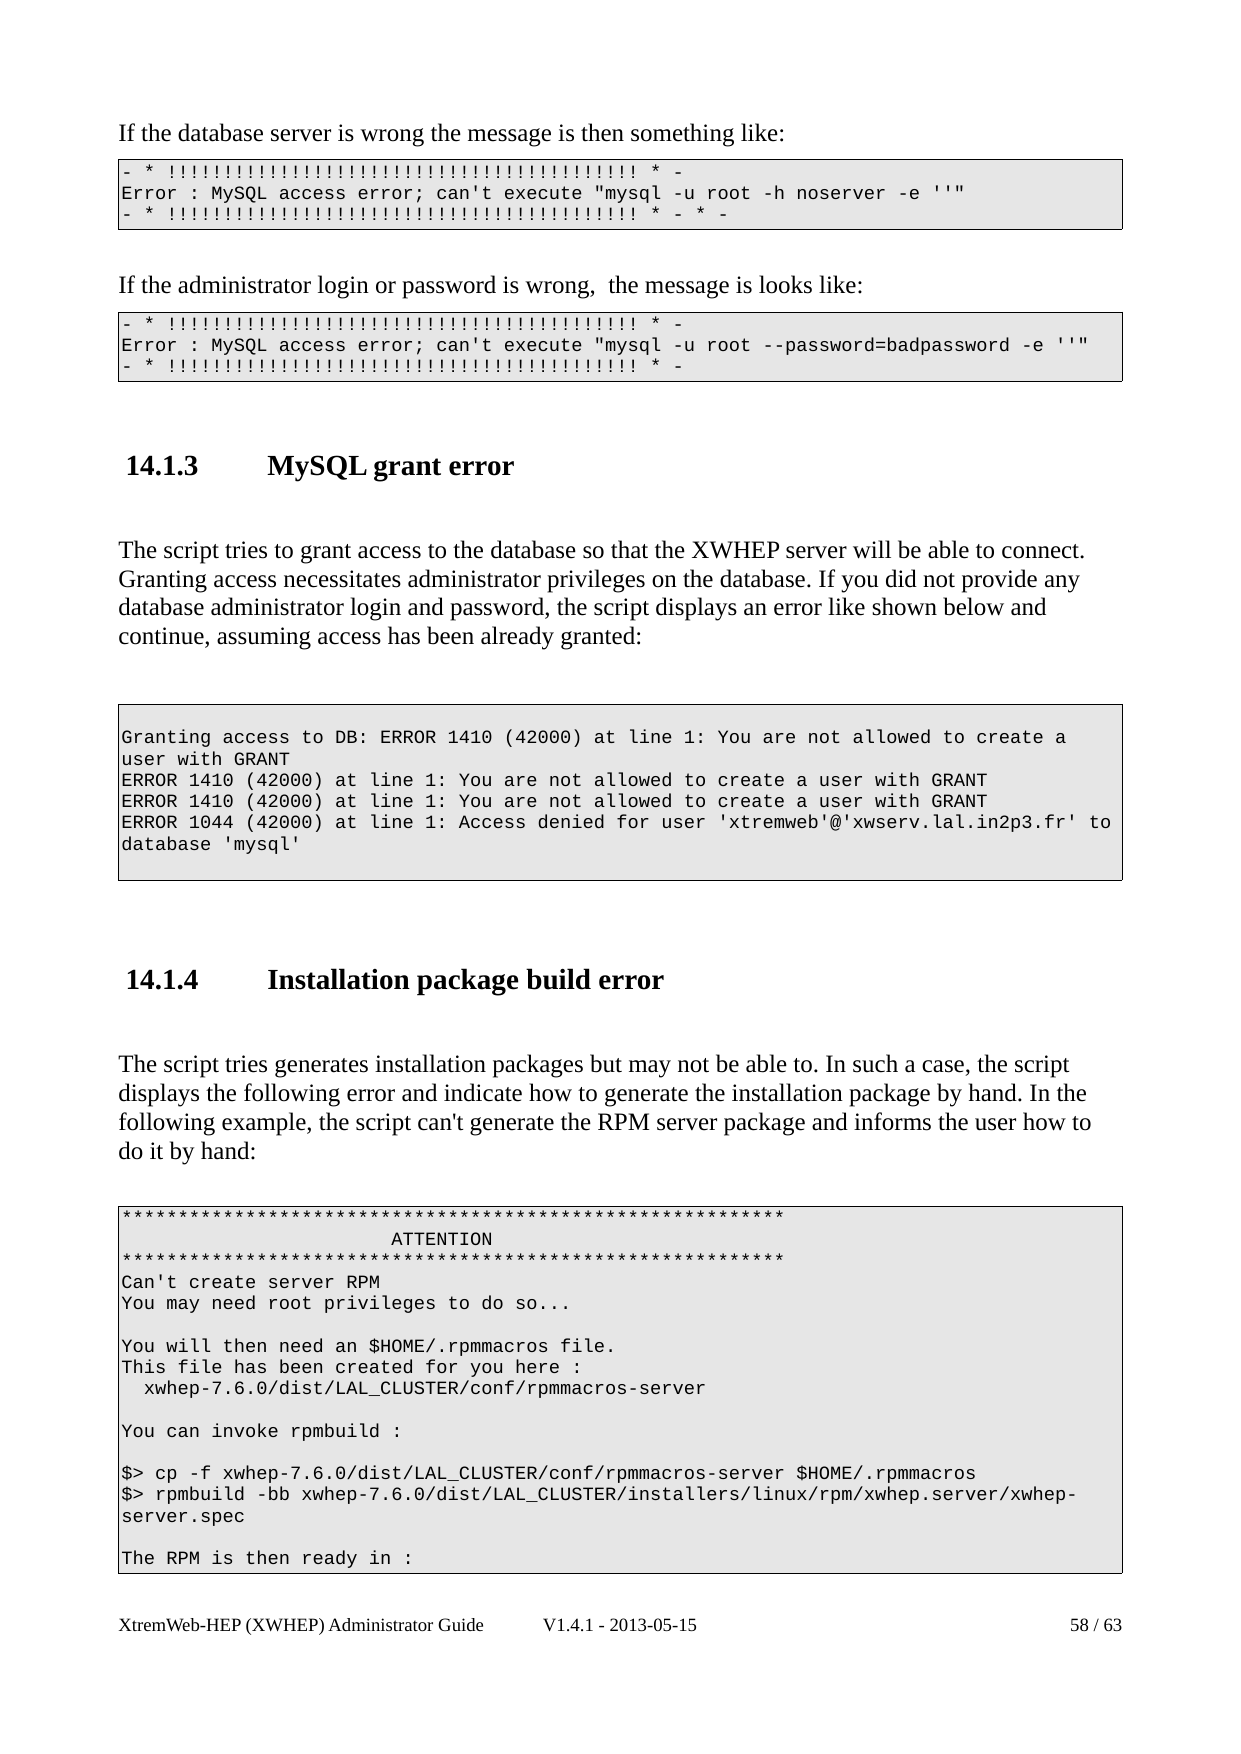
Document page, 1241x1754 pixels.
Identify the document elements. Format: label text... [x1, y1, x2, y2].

text *********************************************************** [119, 1248, 1122, 1269]
text xwhep-7.6.0/dist/LAL_CLUSTER/conf/rpmmacros-server [119, 1376, 1122, 1397]
text - * !!!!!!!!!!!!!!!!!!!!!!!!!!!!!!!!!!!!!!!!!! * - [119, 160, 1122, 181]
text You can invoke rpmbuild : [119, 1418, 1122, 1439]
text ERROR 1044 (42000) at line 1: Access denied for user 'xtremweb'@'xwserv.lal.in2p3.fr' to database 'mysql' [119, 810, 1122, 852]
text The RPM is then ready in : [119, 1546, 1122, 1573]
subtitle MySQL grant error [118, 448, 1122, 481]
text You will then need an $HOME/.rpmmacros file. [119, 1333, 1122, 1354]
text - * !!!!!!!!!!!!!!!!!!!!!!!!!!!!!!!!!!!!!!!!!! * - [119, 313, 1122, 333]
subtitle Installation package build error [118, 962, 1122, 996]
text You may need root privileges to do so... [119, 1291, 1122, 1312]
text ERROR 1410 (42000) at line 1: You are not allowed to create a user with GRANT [119, 789, 1122, 810]
text $> rpmbuild -bb xwhep-7.6.0/dist/LAL_CLUSTER/installers/linux/rpm/xwhep.server/xwhep-server.spec [119, 1482, 1122, 1524]
text ATTENTION [119, 1227, 1122, 1248]
text This file has been created for you here : [119, 1354, 1122, 1376]
text Error : MySQL access error; can't execute "mysql -u root --password=badpassword -e ''" [119, 333, 1122, 354]
text If the database server is wrong the message is then something like: [118, 118, 1122, 147]
text Granting access to DB: ERROR 1410 (42000) at line 1: You are not allowed to create a user with GRANT [119, 725, 1122, 767]
text The script tries to grant access to the database so that the XWHEP server will be able to connect. Granting access necessitates administrator privileges on the database. If you did not provide any database administrator login and password, the script displays an error like shown below and continue, assuming access has been already granted: [118, 535, 1122, 650]
text ERROR 1410 (42000) at line 1: You are not allowed to create a user with GRANT [119, 767, 1122, 789]
text Can't create server RPM [119, 1269, 1122, 1291]
text The script tries generates installation packages but may not be able to. In such a case, the script displays the following error and indicate how to generate the installation package by hand. In the following example, the script can't generate the RPM server package and informs the user how to do it by hand: [118, 1049, 1122, 1164]
text - * !!!!!!!!!!!!!!!!!!!!!!!!!!!!!!!!!!!!!!!!!! * - * - [119, 202, 1122, 229]
text If the administrator login or password is wrong, the message is looks like: [118, 270, 1122, 299]
text Error : MySQL access error; can't execute "mysql -u root -h noserver -e ''" [119, 181, 1122, 202]
text $> cp -f xwhep-7.6.0/dist/LAL_CLUSTER/conf/rpmmacros-server $HOME/.rpmmacros [119, 1461, 1122, 1482]
text - * !!!!!!!!!!!!!!!!!!!!!!!!!!!!!!!!!!!!!!!!!! * - [119, 354, 1122, 381]
text *********************************************************** [119, 1207, 1122, 1227]
